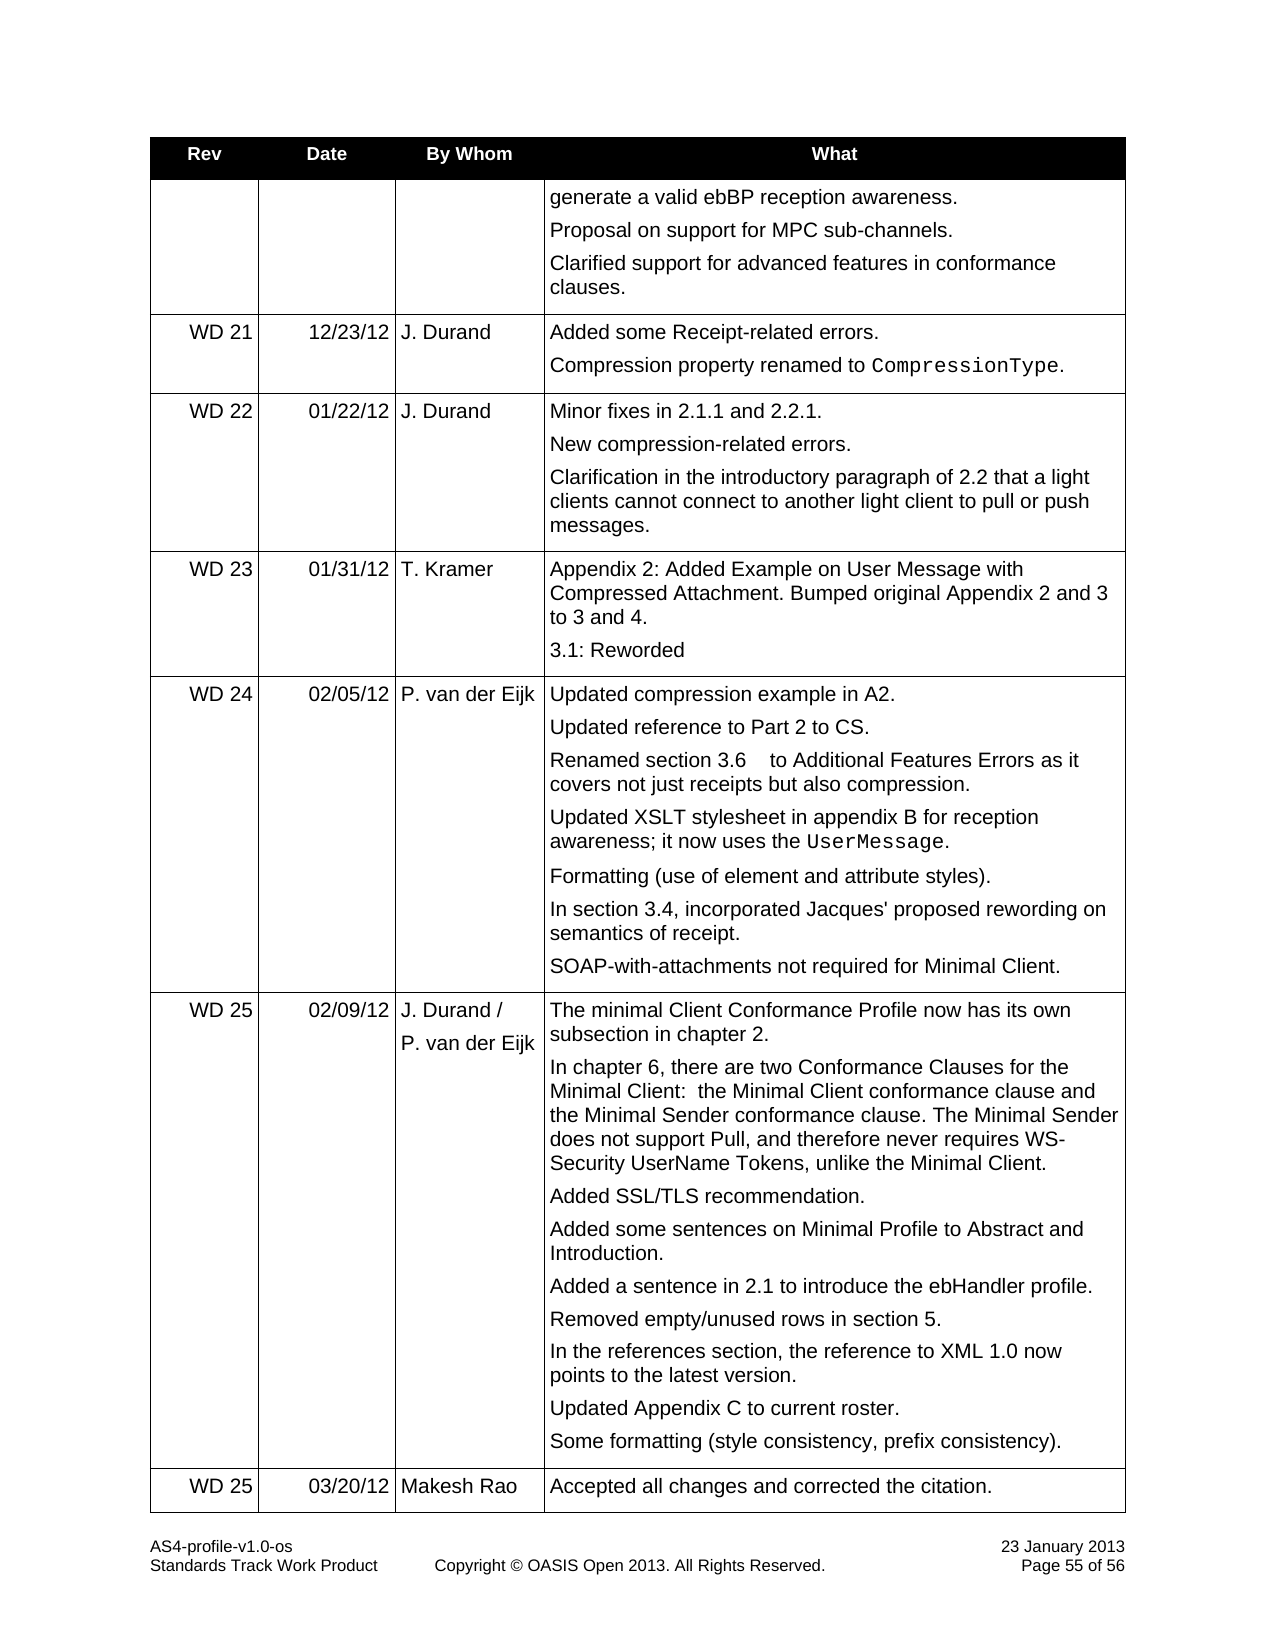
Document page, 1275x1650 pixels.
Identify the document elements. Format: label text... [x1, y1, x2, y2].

table_cell [259, 180, 395, 314]
table_header Date [259, 138, 395, 179]
table_cell 03/20/12 [259, 1469, 395, 1512]
table_cell Minor fixes in 2.1.1 and 2.2.1. New compression-related errors. Clarification in the introductory paragraph of 2.2 that a light clients cannot connect to another light client to pull or push messages. [545, 394, 1125, 551]
table_cell Updated compression example in A2. Updated reference to Part 2 to CS. Renamed section 3.6 to Additional Features Errors as it covers not just receipts but also compression. Updated XSLT stylesheet in appendix B for reception awareness; it now uses the UserMessage. Formatting (use of element and attribute styles). In section 3.4, incorporated Jacques' proposed rewording on semantics of receipt. SOAP-with-attachments not required for Minimal Client. [545, 677, 1125, 992]
table_cell 12/23/12 [259, 315, 395, 393]
table_cell P. van der Eijk [396, 677, 544, 992]
table_cell 02/05/12 [259, 677, 395, 992]
table_cell WD 25 [151, 1469, 258, 1512]
table_cell Appendix 2: Added Example on User Message with Compressed Attachment. Bumped original Appendix 2 and 3 to 3 and 4. 3.1: Reworded [545, 552, 1125, 676]
table_cell Makesh Rao [396, 1469, 544, 1512]
table_cell Accepted all changes and corrected the citation. [545, 1469, 1125, 1512]
table_cell WD 23 [151, 552, 258, 676]
table_cell Added some Receipt-related errors. Compression property renamed to CompressionType. [545, 315, 1125, 393]
table_header What [545, 138, 1125, 179]
table_cell WD 24 [151, 677, 258, 992]
table_cell J. Durand [396, 315, 544, 393]
table_cell J. Durand / P. van der Eijk [396, 993, 544, 1468]
table_cell T. Kramer [396, 552, 544, 676]
table_header By Whom [396, 138, 544, 179]
table_header Rev [151, 138, 258, 179]
table_cell The minimal Client Conformance Profile now has its own subsection in chapter 2. In chapter 6, there are two Conformance Clauses for the Minimal Client: the Minimal Client conformance clause and the Minimal Sender conformance clause. The Minimal Sender does not support Pull, and therefore never requires WS-Security UserName Tokens, unlike the Minimal Client. Added SSL/TLS recommendation. Added some sentences on Minimal Profile to Abstract and Introduction. Added a sentence in 2.1 to introduce the ebHandler profile. Removed empty/unused rows in section 5. In the references section, the reference to XML 1.0 now points to the latest version. Updated Appendix C to current roster. Some formatting (style consistency, prefix consistency). [545, 993, 1125, 1468]
table_cell [151, 180, 258, 314]
table_cell WD 22 [151, 394, 258, 551]
table_cell 01/22/12 [259, 394, 395, 551]
table_cell WD 21 [151, 315, 258, 393]
table_cell [396, 180, 544, 314]
table_cell generate a valid ebBP reception awareness. Proposal on support for MPC sub-channels. Clarified support for advanced features in conformance clauses. [545, 180, 1125, 314]
table_cell WD 25 [151, 993, 258, 1468]
table_cell 02/09/12 [259, 993, 395, 1468]
table_cell 01/31/12 [259, 552, 395, 676]
table_cell J. Durand [396, 394, 544, 551]
